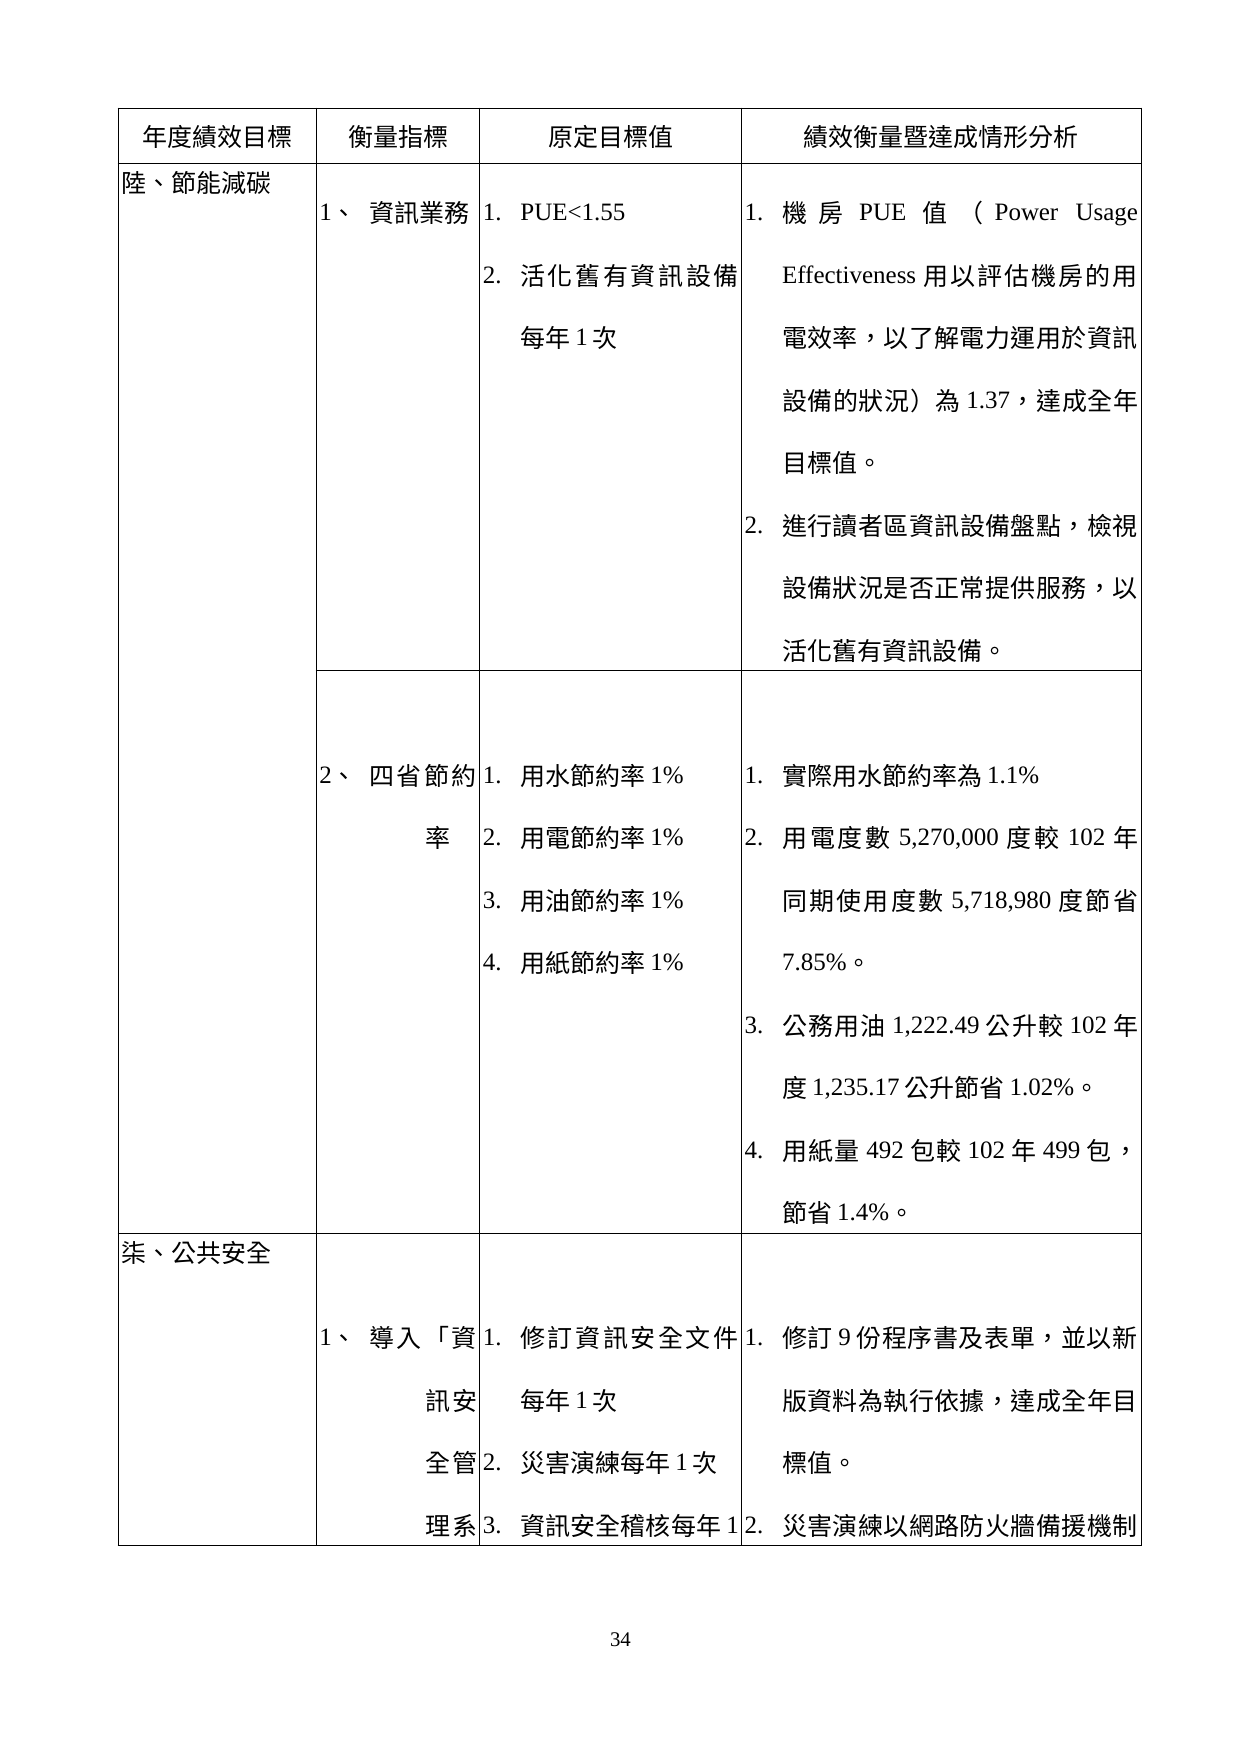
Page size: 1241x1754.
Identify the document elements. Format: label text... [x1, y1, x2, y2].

table_cell 四省節約率 [317, 671, 479, 1233]
table_cell 導入「資訊安全管理系 [317, 1234, 479, 1545]
table_header 衡量指標 [317, 109, 479, 163]
table_cell 陸、節能減碳 [119, 164, 316, 1233]
table_cell PUE<1.55 活化舊有資訊設備每年1次 [480, 164, 741, 670]
table_header 年度績效目標 [119, 109, 316, 163]
table_cell 柒、公共安全 [119, 1234, 316, 1545]
table_cell 機房PUE值（Power Usage Effectiveness用以評估機房的用電效率，以了解電力運用於資訊設備的狀況）為1.37，達成全年目標值。 進行讀者區資訊設備盤點，檢視設備狀況是否正常提供服務，以活化舊有資訊設備。 [742, 164, 1141, 670]
table_header 績效衡量暨達成情形分析 [742, 109, 1141, 163]
table_cell 資訊業務 [317, 164, 479, 670]
table_cell 修訂9份程序書及表單，並以新版資料為執行依據，達成全年目標值。 災害演練以網路防火牆備援機制 [742, 1234, 1141, 1545]
table_header 原定目標值 [480, 109, 741, 163]
table_cell 修訂資訊安全文件每年1次 災害演練每年1次 資訊安全稽核每年1次 [480, 1234, 741, 1545]
table_cell 用水節約率1% 用電節約率1% 用油節約率1% 用紙節約率1% [480, 671, 741, 1233]
table_cell 實際用水節約率為1.1% 用電度數5,270,000度較102年同期使用度數5,718,980度節省7.85%。 公務用油1,222.49公升較102年度1,235.17公升節省1.02%。 用紙量492包較102年499包，節省1.4%。 [742, 671, 1141, 1233]
